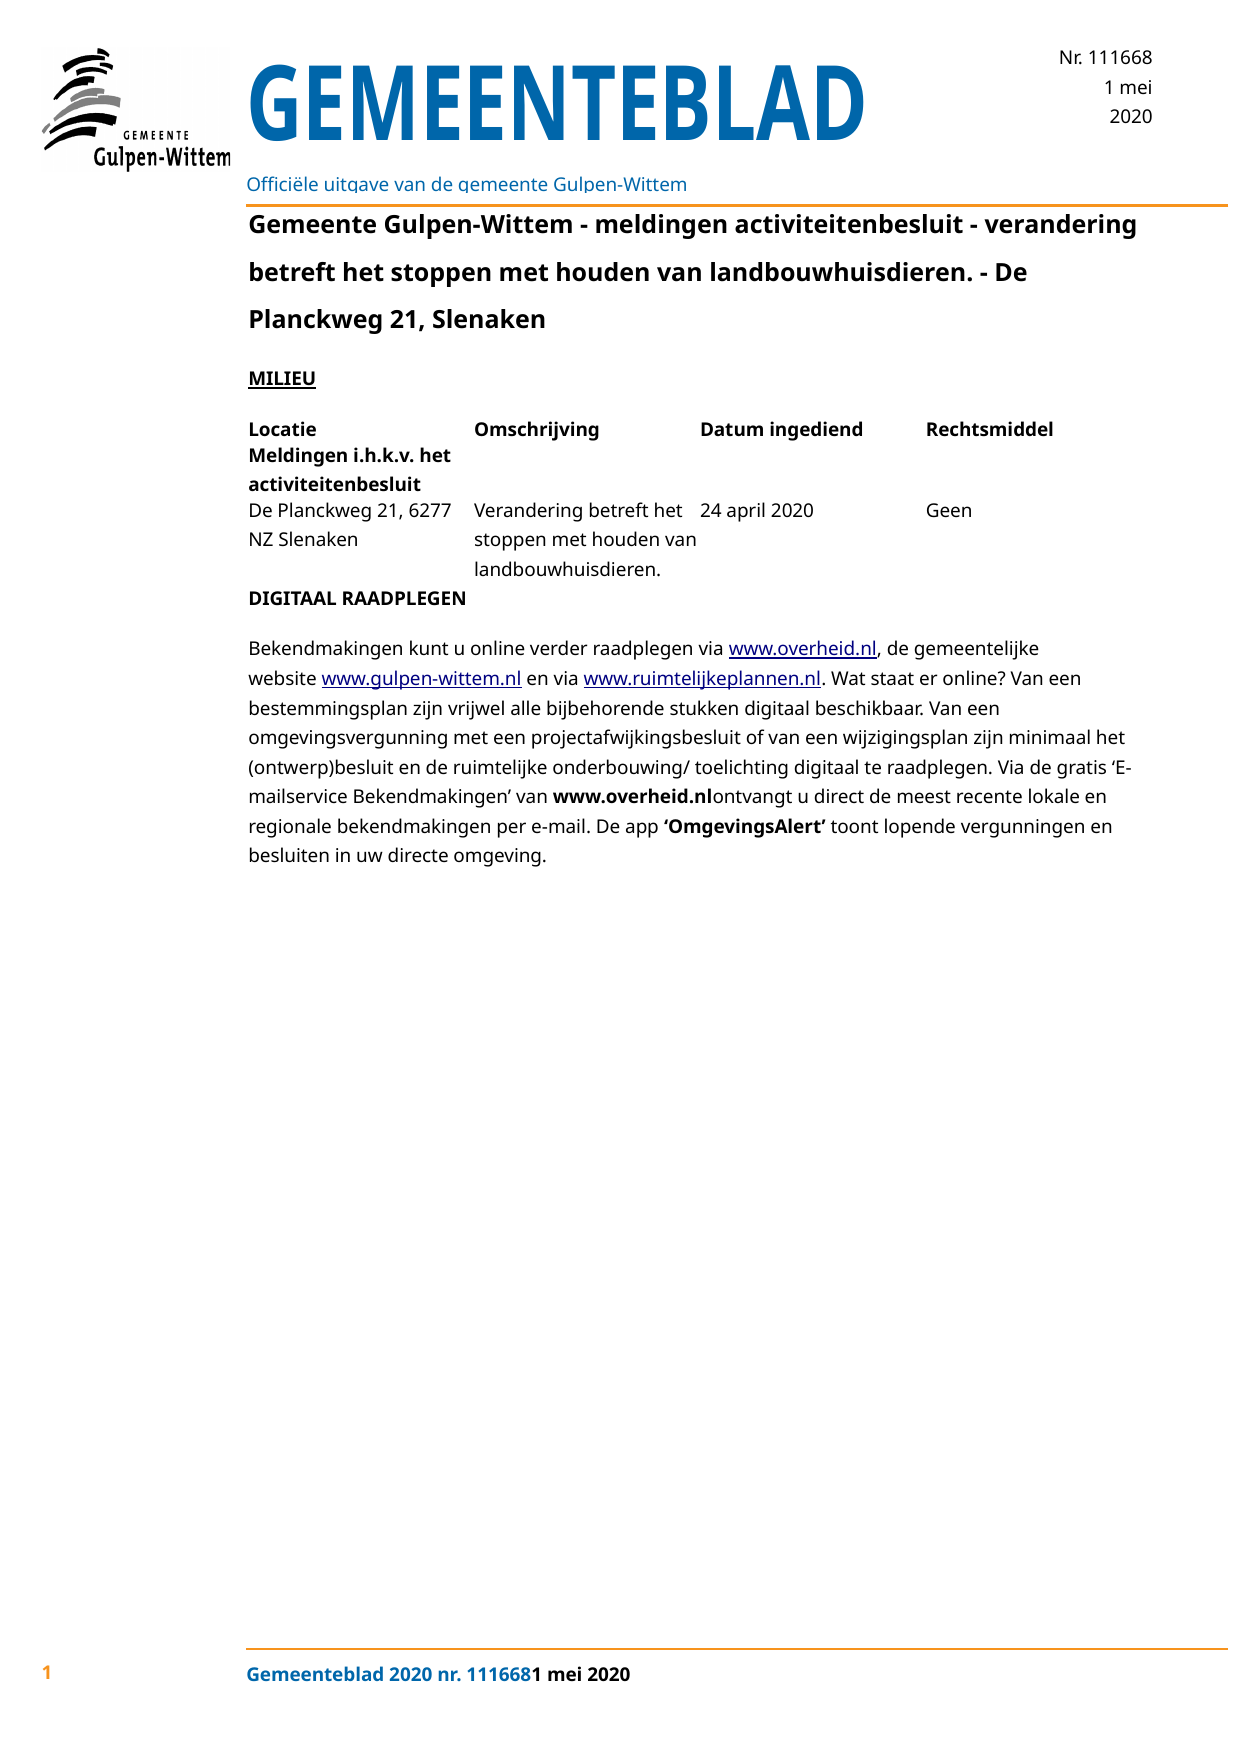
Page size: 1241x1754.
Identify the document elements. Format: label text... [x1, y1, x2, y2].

table_cell Verandering betreft het stoppen met houden van landbouwhuisdieren. [474, 497, 700, 582]
table_cell 24 april 2020 [700, 497, 926, 582]
text DIGITAAL RAADPLEGEN [248, 585, 1152, 611]
table_header Rechtsmiddel [926, 416, 1152, 442]
table_cell De Planckweg 21, 6277 NZ Slenaken [248, 497, 474, 582]
table_cell [926, 442, 1152, 497]
table_header Locatie [248, 416, 474, 442]
table_cell [700, 442, 926, 497]
text MILIEU [248, 366, 1152, 391]
table_header Datum ingediend [700, 416, 926, 442]
table_cell [474, 442, 700, 497]
text Gemeente Gulpen-Wittem - meldingen activiteitenbesluit - verandering betreft het stoppen met houden van landbouwhuisdieren. - De Planckweg 21, Slenaken [248, 207, 1152, 336]
table_cell Meldingen i.h.k.v. het activiteitenbesluit [248, 442, 474, 497]
table_header Omschrijving [474, 416, 700, 442]
text Bekendmakingen kunt u online verder raadplegen via www.overheid.nl, de gemeentelijke website www.gulpen-wittem.nl en via www.ruimtelijkeplannen.nl. Wat staat er online? Van een bestemmingsplan zijn vrijwel alle bijbehorende stukken digitaal beschikbaar. Van een omgevingsvergunning met een projectafwijkingsbesluit of van een wijzigingsplan zijn minimaal het (ontwerp)besluit en de ruimtelijke onderbouwing/ toelichting digitaal te raadplegen. Via de gratis ‘E-mailservice Bekendmakingen’ van www.overheid.nlontvangt u direct de meest recente lokale en regionale bekendmakingen per e-mail. De app ‘OmgevingsAlert’ toont lopende vergunningen en besluiten in uw directe omgeving. [248, 636, 1152, 868]
table_cell Geen [926, 497, 1152, 582]
picture [41, 47, 231, 172]
